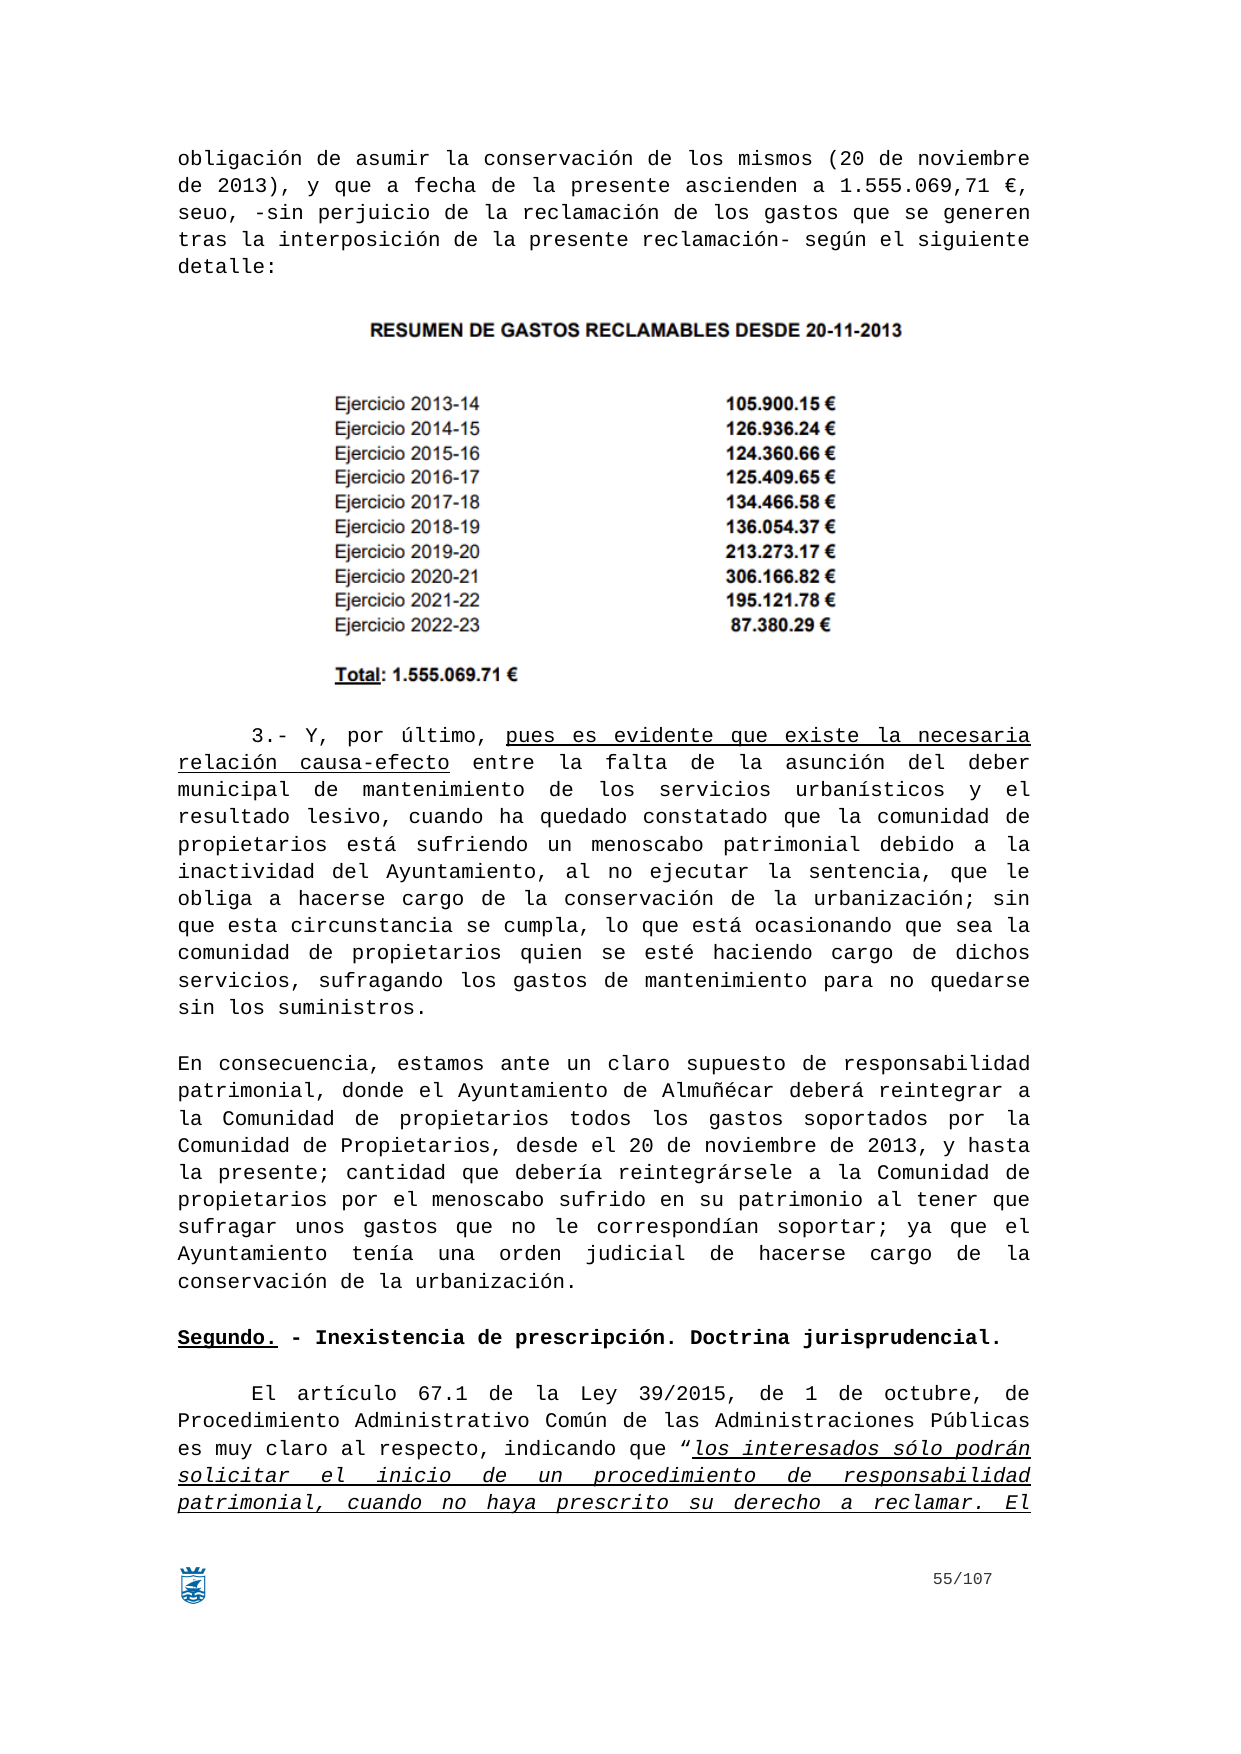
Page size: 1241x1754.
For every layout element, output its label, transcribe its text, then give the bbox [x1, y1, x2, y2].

text patrimonial, cuando no haya prescrito su derecho a reclamar. El [177, 1485, 1031, 1512]
text obligación de asumir la conservación de los mismos (20 de noviembre de 2013), y que a fecha de la presente ascienden a 1.555.069,71 €, seuo, -sin perjuicio de la reclamación de los gastos que se generen tras la interposición de la presente reclamación- según el siguiente detalle: [177, 148, 1031, 280]
picture [283, 312, 924, 693]
text Segundo. - Inexistencia de prescripción. Doctrina jurisprudencial. [177, 1327, 1031, 1351]
text El artículo 67.1 de la Ley 39/2015, de 1 de octubre, de Procedimiento Administrativo Común de las Administraciones Públicas es muy claro al respecto, indicando que “los interesados sólo podrán solicitar el inicio de un procedimiento de responsabilidad [177, 1383, 1031, 1484]
picture [177, 1562, 208, 1607]
text En consecuencia, estamos ante un claro supuesto de responsabilidad patrimonial, donde el Ayuntamiento de Almuñécar deberá reintegrar a la Comunidad de propietarios todos los gastos soportados por la Comunidad de Propietarios, desde el 20 de noviembre de 2013, y hasta la presente; cantidad que debería reintegrársele a la Comunidad de propietarios por el menoscabo sufrido en su patrimonio al tener que sufragar unos gastos que no le correspondían soportar; ya que el Ayuntamiento tenía una orden judicial de hacerse cargo de la conservación de la urbanización. [177, 1053, 1031, 1294]
text 3.- Y, por último, pues es evidente que existe la necesaria relación causa-efecto entre la falta de la asunción del deber municipal de mantenimiento de los servicios urbanísticos y el resultado lesivo, cuando ha quedado constatado que la comunidad de propietarios está sufriendo un menoscabo patrimonial debido a la inactividad del Ayuntamiento, al no ejecutar la sentencia, que le obliga a hacerse cargo de la conservación de la urbanización; sin que esta circunstancia se cumpla, lo que está ocasionando que sea la comunidad de propietarios quien se esté haciendo cargo de dichos servicios, sufragando los gastos de mantenimiento para no quedarse sin los suministros. [177, 725, 1031, 1020]
